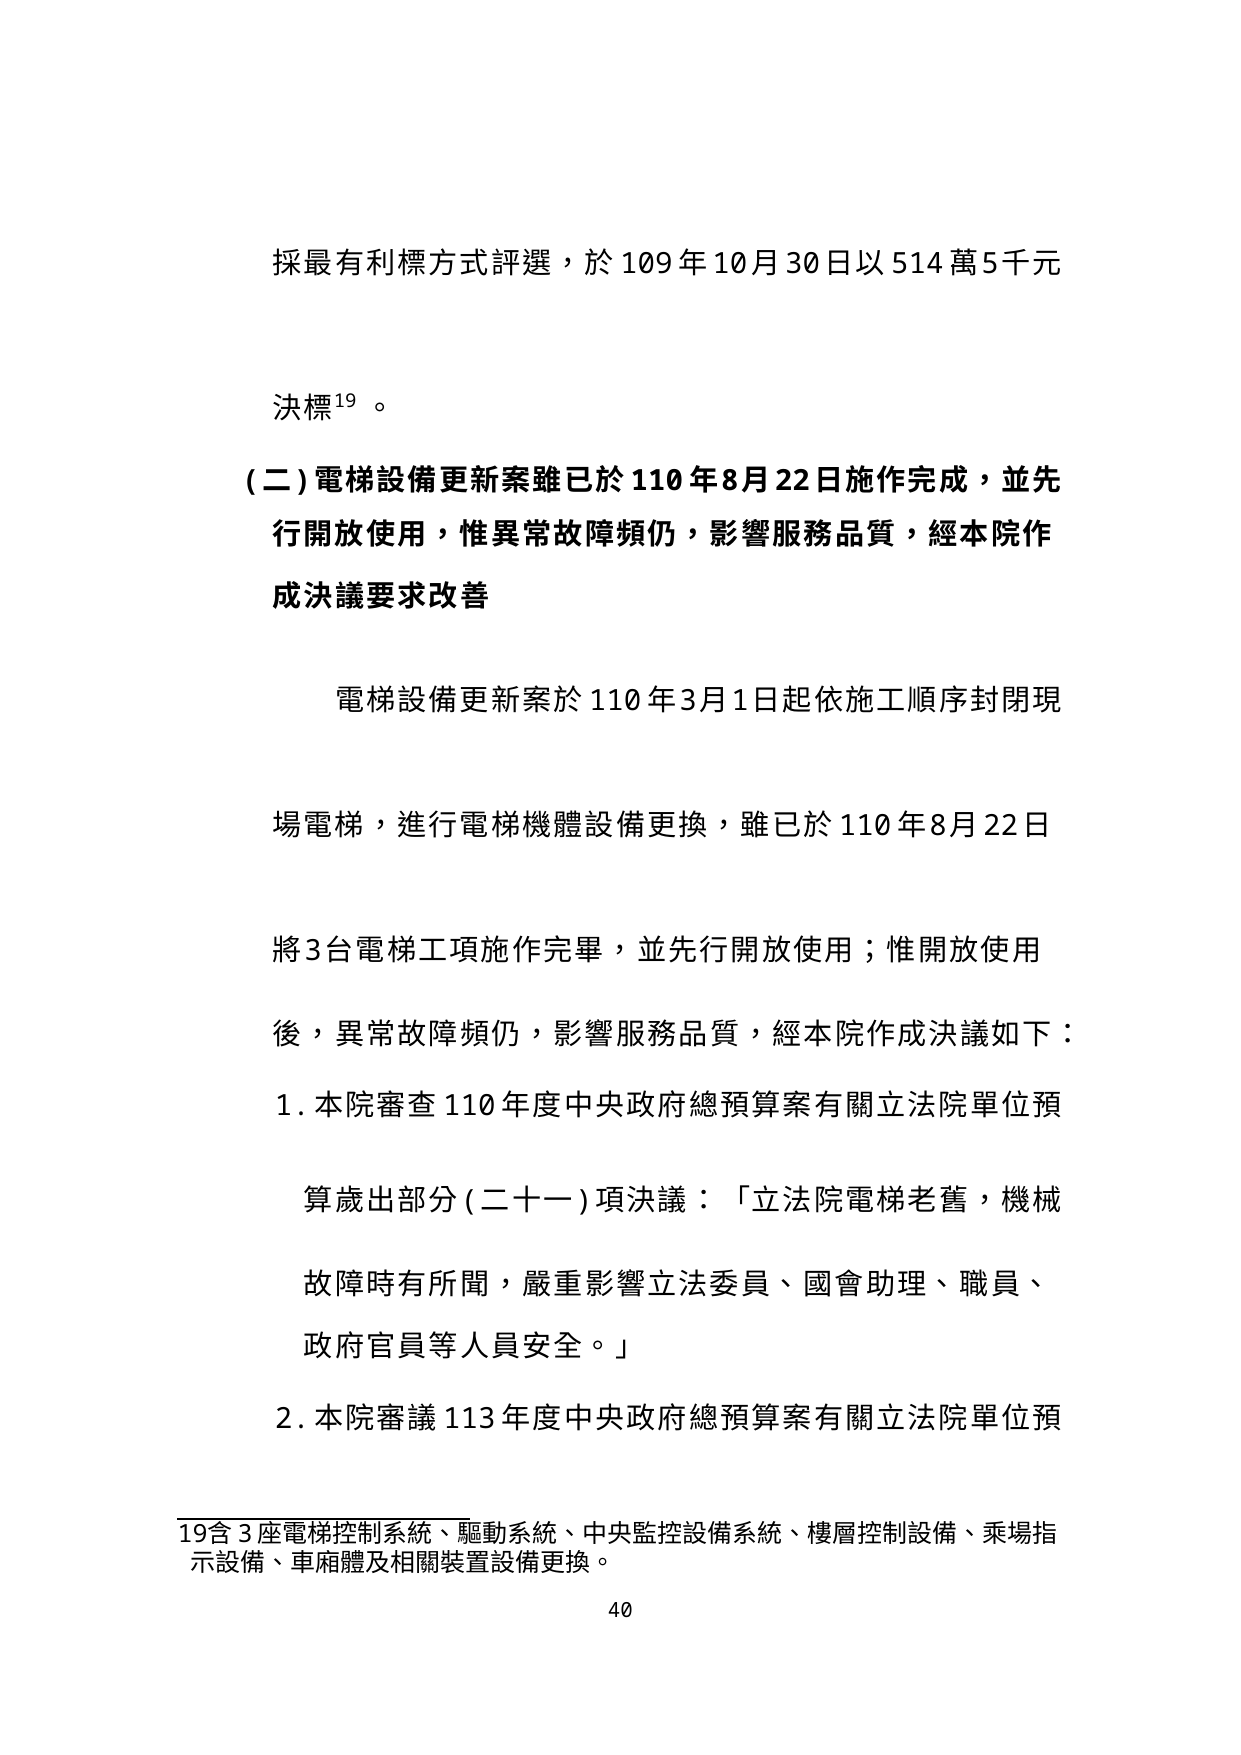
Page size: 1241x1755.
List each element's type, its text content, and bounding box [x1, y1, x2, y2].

text 電梯設備更新案於110年3月1日起依施工順序封閉現場電梯，進行電梯機體設備更換，雖已於110年8月22日將3台電梯工項施作完畢，並先行開放使用；惟開放使用後，異常故障頻仍，影響服務品質，經本院作成決議如下： [266, 615, 1063, 1052]
text 採最有利標方式評選，於109年10月30日以514萬5千元決標。 [266, 177, 1063, 427]
text 1.本院審查110年度中央政府總預算案有關立法院單位預算歲出部分(二十一)項決議：「立法院電梯老舊，機械故障時有所聞，嚴重影響立法委員、國會助理、職員、政府官員等人員安全。」 [266, 1052, 1063, 1365]
text (二)電梯設備更新案雖已於110年8月22日施作完成，並先行開放使用，惟異常故障頻仍，影響服務品質，經本院作成決議要求改善 [236, 427, 1063, 615]
text 含3座電梯控制系統、驅動系統、中央監控設備系統、樓層控制設備、乘場指示設備、車廂體及相關裝置設備更換。 [177, 1519, 1063, 1577]
text 2.本院審議113年度中央政府總預算案有關立法院單位預算歲出部分(一)項決議凍結「一般行政」科目預算，其凍結預算之提案內容敘及，立法院中興大樓為諸多立法委員辦公之所在，落成迄今已有約30年。而諸多設備出現老舊毀損狀況，多日來未能改進。諸如…；另外還有電梯維修，屢次出現故障，甚至有委員及助理受困的事情時常發生，若是關住外賓，後果將不堪設想；…，國家一級機關淪為民眾笑柄，洋相盡出，有損本院之形象。…。 [266, 1365, 1063, 1427]
